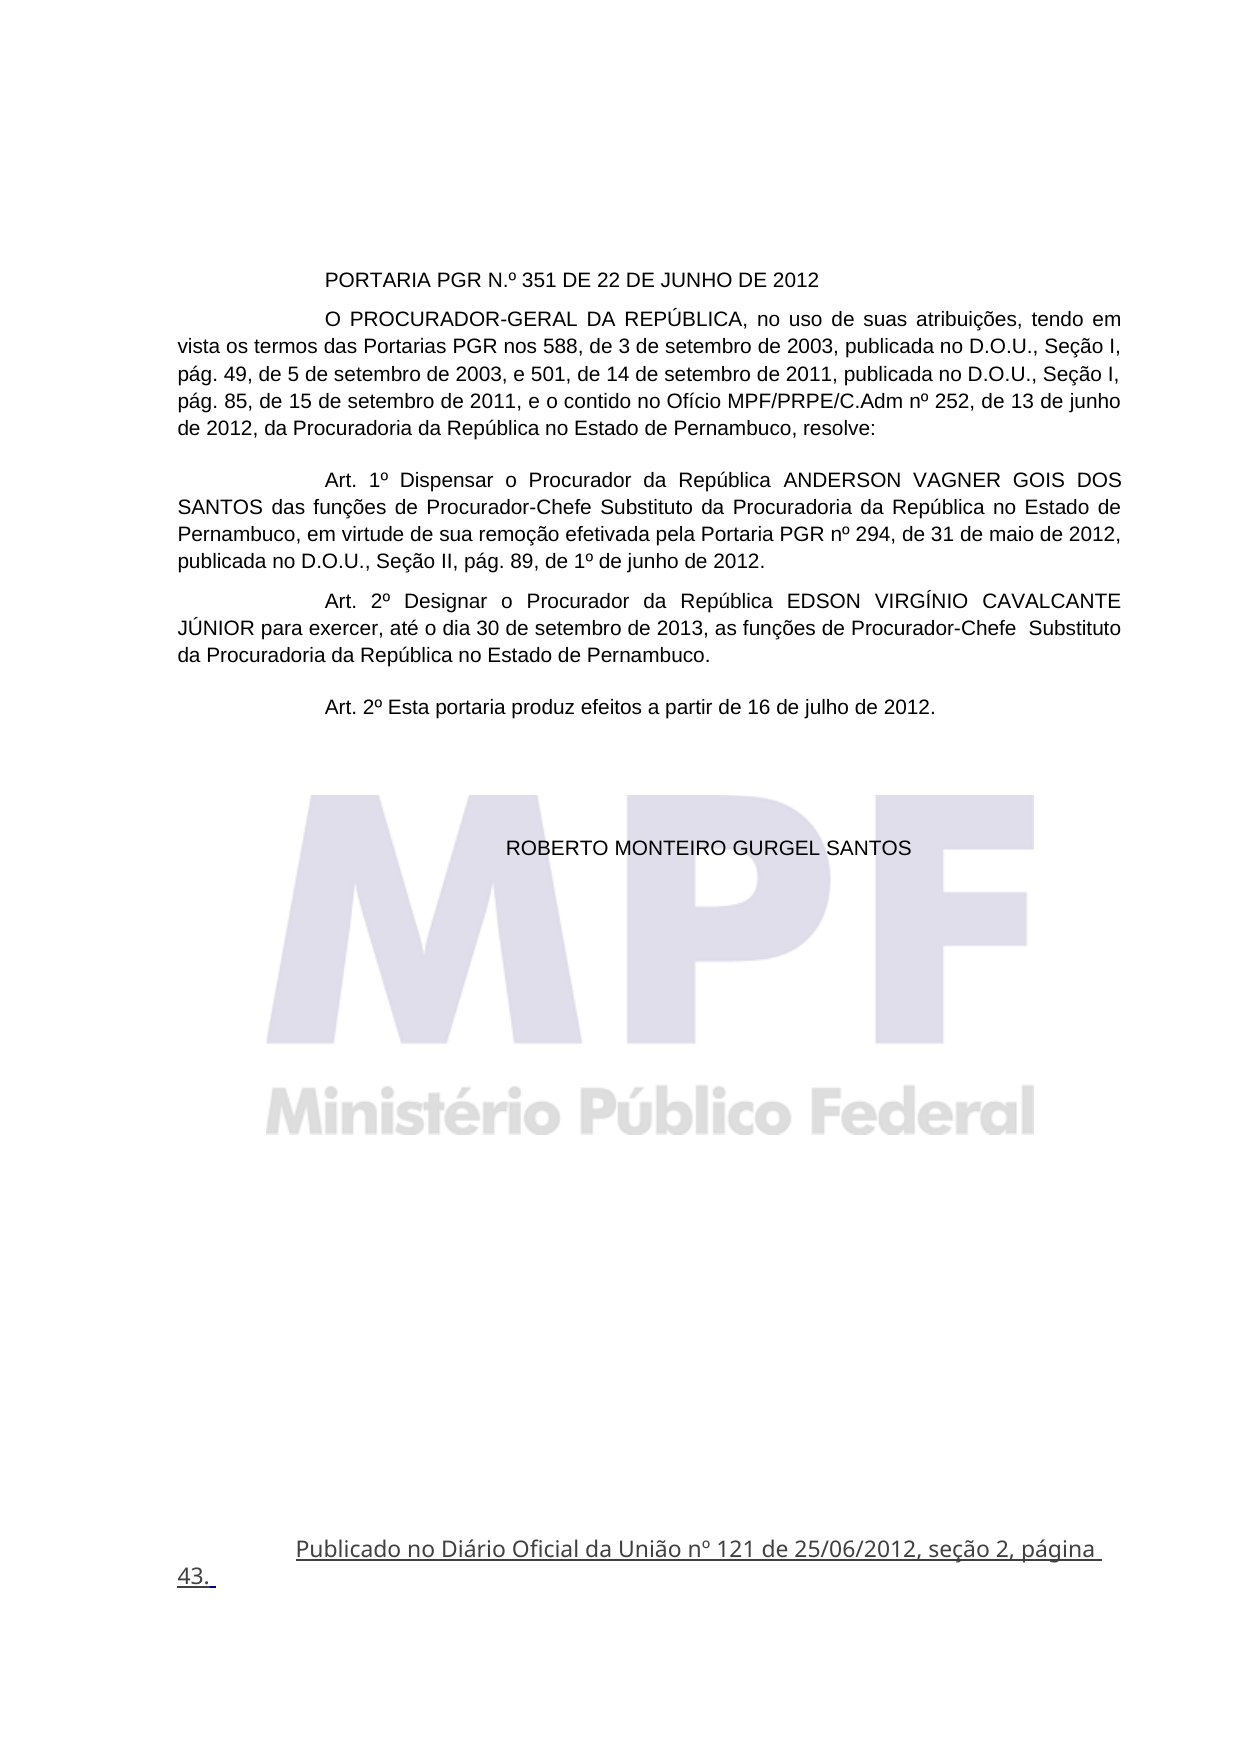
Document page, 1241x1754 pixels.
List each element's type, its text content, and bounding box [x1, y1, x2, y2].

text Art. 1º Dispensar o Procurador da República ANDERSON VAGNER GOIS DOS SANTOS das funções de Procurador-Chefe Substituto da Procuradoria da República no Estado de Pernambuco, em virtude de sua remoção efetivada pela Portaria PGR nº 294, de 31 de maio de 2012, publicada no D.O.U., Seção II, pág. 89, de 1º de junho de 2012. [177, 466, 1122, 574]
text ROBERTO MONTEIRO GURGEL SANTOS [177, 833, 1122, 860]
text Publicado no Diário Oficial da União nº 121 de 25/06/2012, seção 2, página 43. [177, 1535, 1122, 1589]
picture [266, 795, 1034, 833]
text Art. 2º Designar o Procurador da República EDSON VIRGÍNIO CAVALCANTE JÚNIOR para exercer, até o dia 30 de setembro de 2013, as funções de Procurador-Chefe Substituto da Procuradoria da República no Estado de Pernambuco. [177, 586, 1122, 668]
picture [266, 860, 1034, 1136]
text Art. 2º Esta portaria produz efeitos a partir de 16 de julho de 2012. [177, 693, 1122, 720]
text PORTARIA PGR N.º 351 DE 22 DE JUNHO DE 2012 [177, 266, 1122, 293]
text O PROCURADOR-GERAL DA REPÚBLICA, no uso de suas atribuições, tendo em vista os termos das Portarias PGR nos 588, de 3 de setembro de 2003, publicada no D.O.U., Seção I, pág. 49, de 5 de setembro de 2003, e 501, de 14 de setembro de 2011, publicada no D.O.U., Seção I, pág. 85, de 15 de setembro de 2011, e o contido no Ofício MPF/PRPE/C.Adm nº 252, de 13 de junho de 2012, da Procuradoria da República no Estado de Pernambuco, resolve: [177, 305, 1122, 441]
